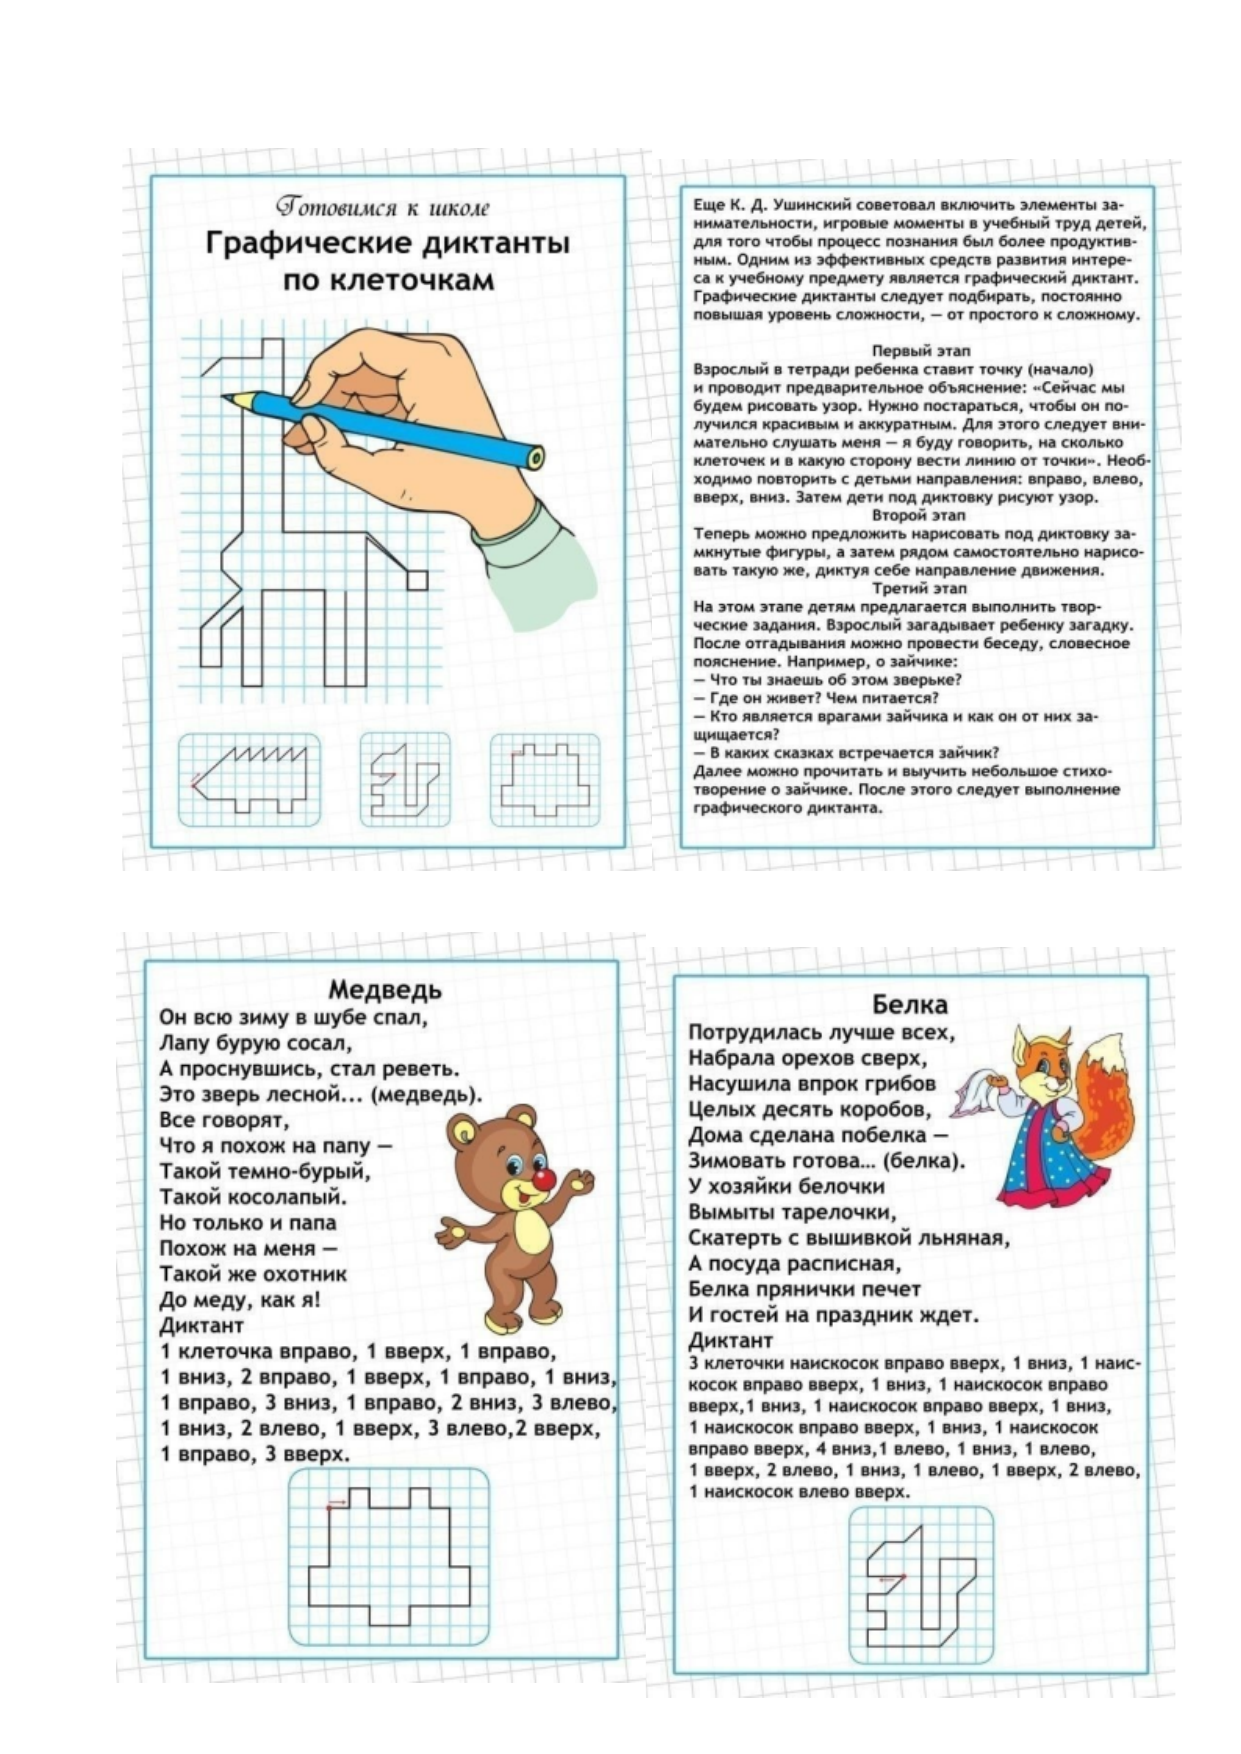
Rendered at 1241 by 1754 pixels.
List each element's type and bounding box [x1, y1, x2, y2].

picture [122, 148, 1182, 871]
picture [116, 932, 1176, 1698]
